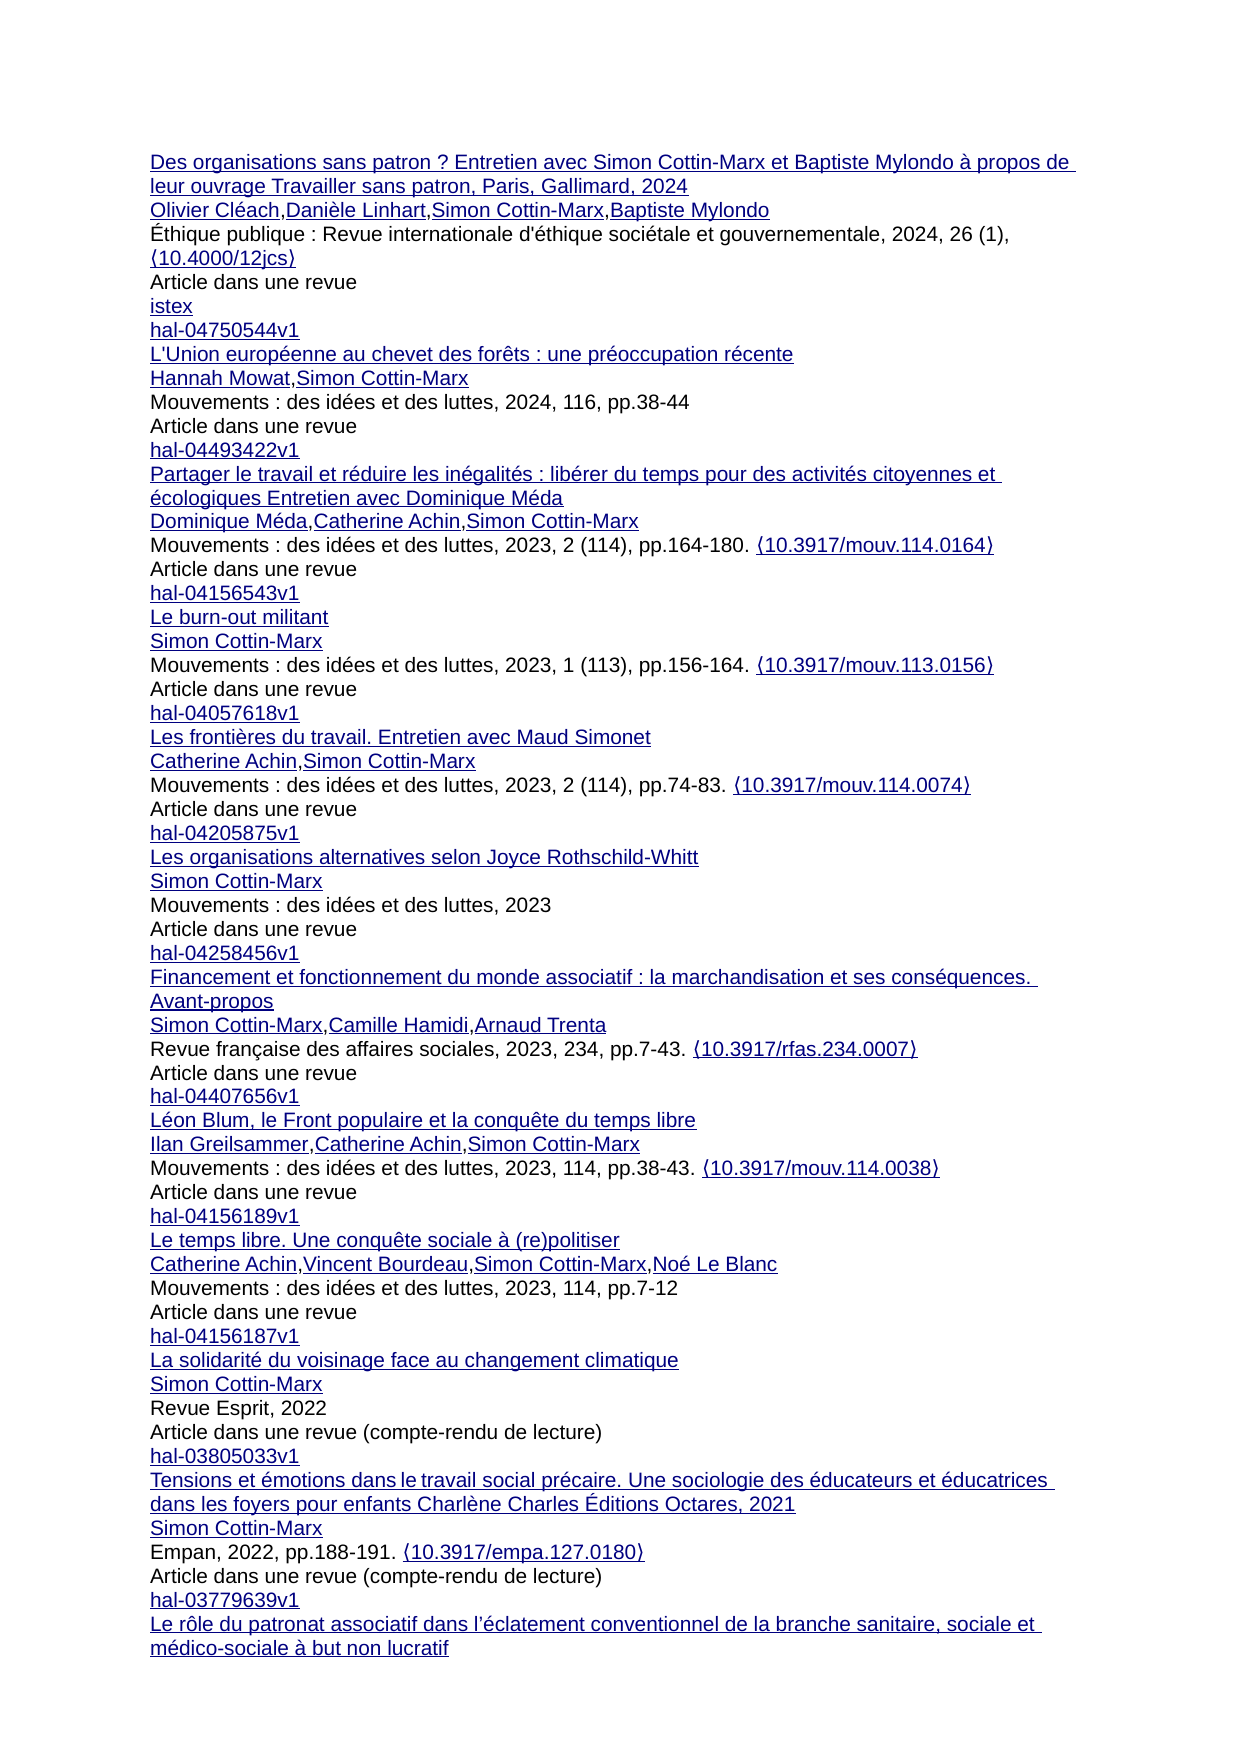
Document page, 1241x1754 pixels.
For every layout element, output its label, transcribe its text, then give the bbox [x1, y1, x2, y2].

table_cell L'Union européenne au chevet des forêts : une préoccupation récente Hannah Mowat,Simon Cottin-Marx Mouvements : des idées et des luttes, 2024, 116, pp.38-44 Article dans une revue hal-04493422v1 [150, 342, 1090, 461]
table_cell Tensions et émotions dans le travail social précaire. Une sociologie des éducateurs et éducatrices dans les foyers pour enfants Charlène Charles Éditions Octares, 2021 Simon Cottin-Marx Empan, 2022, pp.188-191. ⟨10.3917/empa.127.0180⟩ Article dans une revue (compte-rendu de lecture) hal-03779639v1 [150, 1468, 1090, 1611]
table_cell Le rôle du patronat associatif dans l’éclatement conventionnel de la branche sanitaire, sociale et médico-sociale à but non lucratif [150, 1611, 1090, 1659]
table_cell Des organisations sans patron ? Entretien avec Simon Cottin-Marx et Baptiste Mylondo à propos de leur ouvrage Travailler sans patron, Paris, Gallimard, 2024 Olivier Cléach,Danièle Linhart,Simon Cottin-Marx,Baptiste Mylondo Éthique publique : Revue internationale d'éthique sociétale et gouvernementale, 2024, 26 (1), ⟨10.4000/12jcs⟩ Article dans une revue istex hal-04750544v1 [150, 150, 1090, 342]
table_cell Léon Blum, le Front populaire et la conquête du temps libre Ilan Greilsammer,Catherine Achin,Simon Cottin-Marx Mouvements : des idées et des luttes, 2023, 114, pp.38-43. ⟨10.3917/mouv.114.0038⟩ Article dans une revue hal-04156189v1 [150, 1108, 1090, 1228]
table_cell Partager le travail et réduire les inégalités : libérer du temps pour des activités citoyennes et écologiques Entretien avec Dominique Méda Dominique Méda,Catherine Achin,Simon Cottin-Marx Mouvements : des idées et des luttes, 2023, 2 (114), pp.164-180. ⟨10.3917/mouv.114.0164⟩ Article dans une revue hal-04156543v1 [150, 461, 1090, 605]
table_cell Financement et fonctionnement du monde associatif : la marchandisation et ses conséquences. Avant-propos Simon Cottin-Marx,Camille Hamidi,Arnaud Trenta Revue française des affaires sociales, 2023, 234, pp.7-43. ⟨10.3917/rfas.234.0007⟩ Article dans une revue hal-04407656v1 [150, 965, 1090, 1108]
table_cell Les organisations alternatives selon Joyce Rothschild-Whitt Simon Cottin-Marx Mouvements : des idées et des luttes, 2023 Article dans une revue hal-04258456v1 [150, 845, 1090, 964]
table_cell Les frontières du travail. Entretien avec Maud Simonet Catherine Achin,Simon Cottin-Marx Mouvements : des idées et des luttes, 2023, 2 (114), pp.74-83. ⟨10.3917/mouv.114.0074⟩ Article dans une revue hal-04205875v1 [150, 725, 1090, 845]
table_cell Le temps libre. Une conquête sociale à (re)politiser Catherine Achin,Vincent Bourdeau,Simon Cottin-Marx,Noé Le Blanc Mouvements : des idées et des luttes, 2023, 114, pp.7-12 Article dans une revue hal-04156187v1 [150, 1228, 1090, 1348]
table_cell Le burn-out militant Simon Cottin-Marx Mouvements : des idées et des luttes, 2023, 1 (113), pp.156-164. ⟨10.3917/mouv.113.0156⟩ Article dans une revue hal-04057618v1 [150, 605, 1090, 725]
table_cell La solidarité du voisinage face au changement climatique Simon Cottin-Marx Revue Esprit, 2022 Article dans une revue (compte-rendu de lecture) hal-03805033v1 [150, 1348, 1090, 1468]
